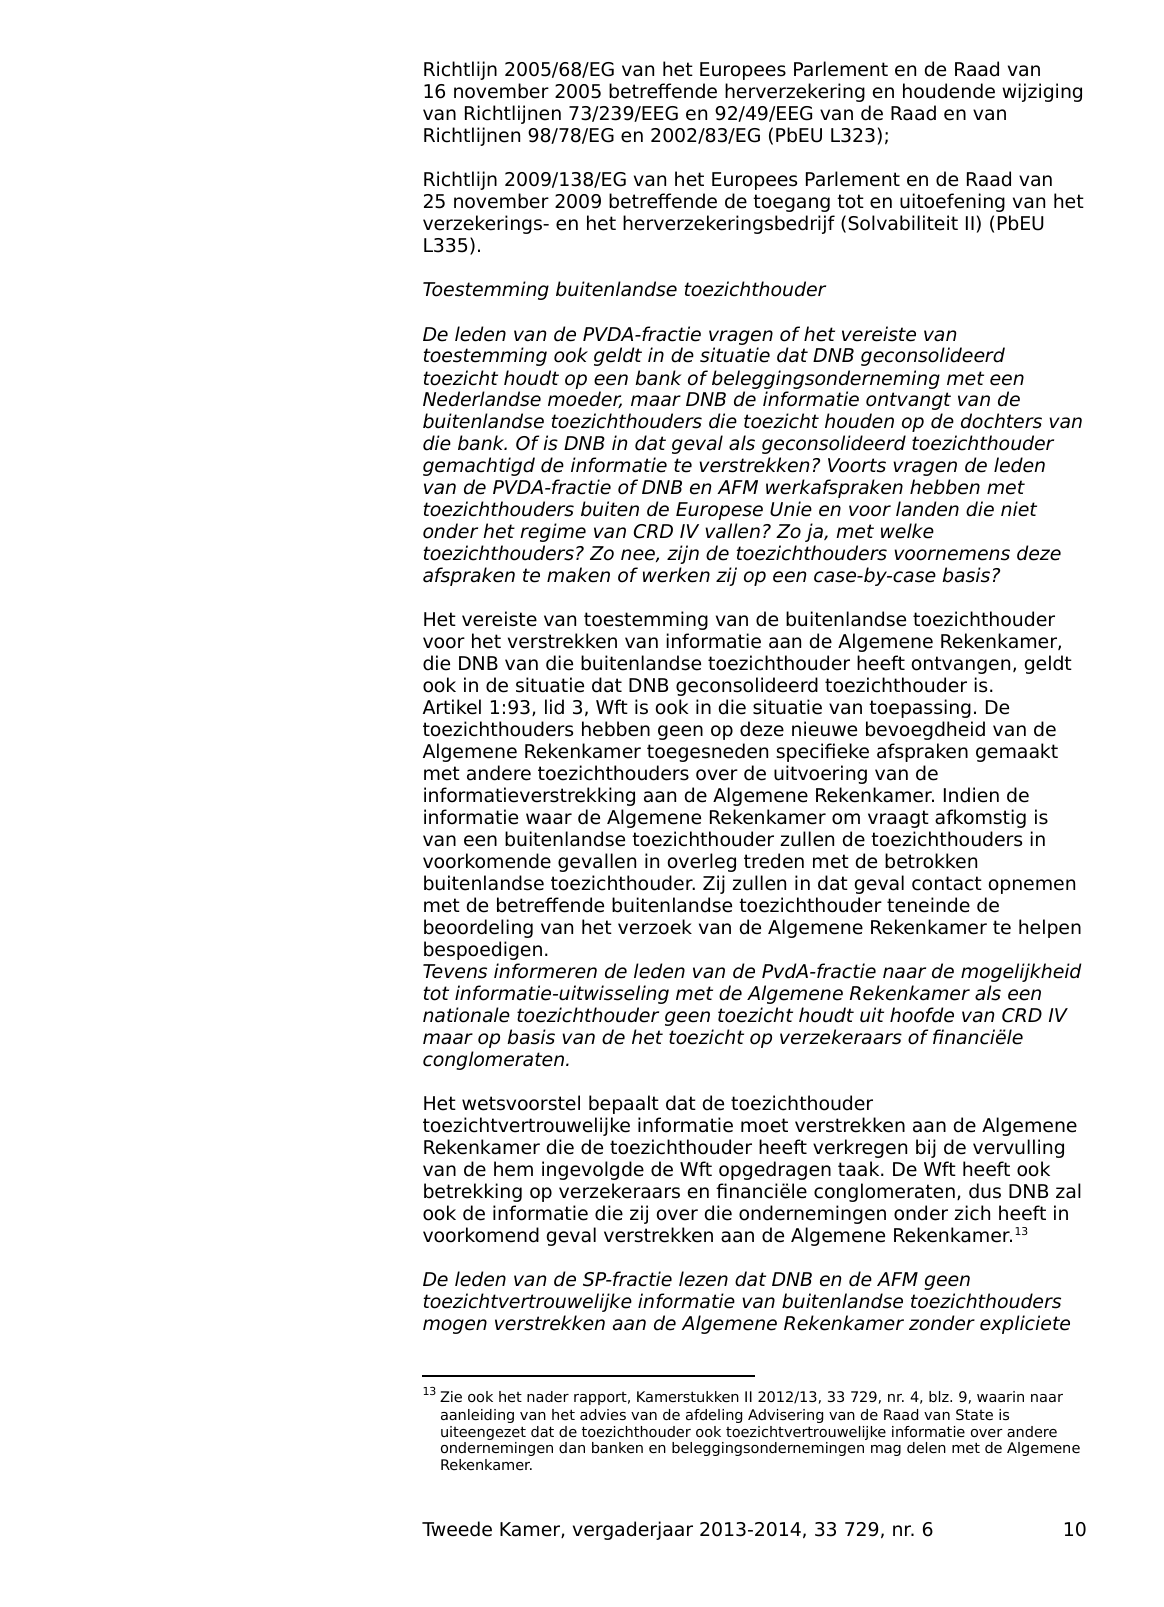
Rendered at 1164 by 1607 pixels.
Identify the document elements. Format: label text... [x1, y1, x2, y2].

text De leden van de SP-fractie lezen dat DNB en de AFM geen toezichtvertrouwelijke informatie van buitenlandse toezichthouders mogen verstrekken aan de Algemene Rekenkamer zonder expliciete [422, 1269, 1087, 1335]
text Het vereiste van toestemming van de buitenlandse toezichthouder voor het verstrekken van informatie aan de Algemene Rekenkamer, die DNB van die buitenlandse toezichthouder heeft ontvangen, geldt ook in de situatie dat DNB geconsolideerd toezichthouder is. Artikel 1:93, lid 3, Wft is ook in die situatie van toepassing. De toezichthouders hebben geen op deze nieuwe bevoegdheid van de Algemene Rekenkamer toegesneden specifieke afspraken gemaakt met andere toezichthouders over de uitvoering van de informatieverstrekking aan de Algemene Rekenkamer. Indien de informatie waar de Algemene Rekenkamer om vraagt afkomstig is van een buitenlandse toezichthouder zullen de toezichthouders in voorkomende gevallen in overleg treden met de betrokken buitenlandse toezichthouder. Zij zullen in dat geval contact opnemen met de betreffende buitenlandse toezichthouder teneinde de beoordeling van het verzoek van de Algemene Rekenkamer te helpen bespoedigen. [422, 609, 1087, 961]
subtitle Toestemming buitenlandse toezichthouder [422, 279, 1087, 301]
text Richtlijn 2009/138/EG van het Europees Parlement en de Raad van 25 november 2009 betreffende de toegang tot en uitoefening van het verzekerings- en het herverzekeringsbedrijf (Solvabiliteit II) (PbEU L335). [422, 169, 1087, 257]
text Richtlijn 2005/68/EG van het Europees Parlement en de Raad van 16 november 2005 betreffende herverzekering en houdende wijziging van Richtlijnen 73/239/EEG en 92/49/EEG van de Raad en van Richtlijnen 98/78/EG en 2002/83/EG (PbEU L323); [422, 59, 1087, 147]
text De leden van de PVDA-fractie vragen of het vereiste van toestemming ook geldt in de situatie dat DNB geconsolideerd toezicht houdt op een bank of beleggingsonderneming met een Nederlandse moeder, maar DNB de informatie ontvangt van de buitenlandse toezichthouders die toezicht houden op de dochters van die bank. Of is DNB in dat geval als geconsolideerd toezichthouder gemachtigd de informatie te verstrekken? Voorts vragen de leden van de PVDA-fractie of DNB en AFM werkafspraken hebben met toezichthouders buiten de Europese Unie en voor landen die niet onder het regime van CRD IV vallen? Zo ja, met welke toezichthouders? Zo nee, zijn de toezichthouders voornemens deze afspraken te maken of werken zij op een case-by-case basis? [422, 323, 1087, 587]
text Het wetsvoorstel bepaalt dat de toezichthouder toezichtvertrouwelijke informatie moet verstrekken aan de Algemene Rekenkamer die de toezichthouder heeft verkregen bij de vervulling van de hem ingevolgde de Wft opgedragen taak. De Wft heeft ook betrekking op verzekeraars en financiële conglomeraten, dus DNB zal ook de informatie die zij over die ondernemingen onder zich heeft in voorkomend geval verstrekken aan de Algemene Rekenkamer. [422, 1093, 1087, 1247]
text Tevens informeren de leden van de PvdA-fractie naar de mogelijkheid tot informatie-uitwisseling met de Algemene Rekenkamer als een nationale toezichthouder geen toezicht houdt uit hoofde van CRD IV maar op basis van de het toezicht op verzekeraars of financiële conglomeraten. [422, 961, 1087, 1071]
text Zie ook het nader rapport, Kamerstukken II 2012/13, 33 729, nr. 4, blz. 9, waarin naar aanleiding van het advies van de afdeling Advisering van de Raad van State is uiteengezet dat de toezichthouder ook toezichtvertrouwelijke informatie over andere ondernemingen dan banken en beleggingsondernemingen mag delen met de Algemene Rekenkamer. [422, 1385, 1087, 1474]
